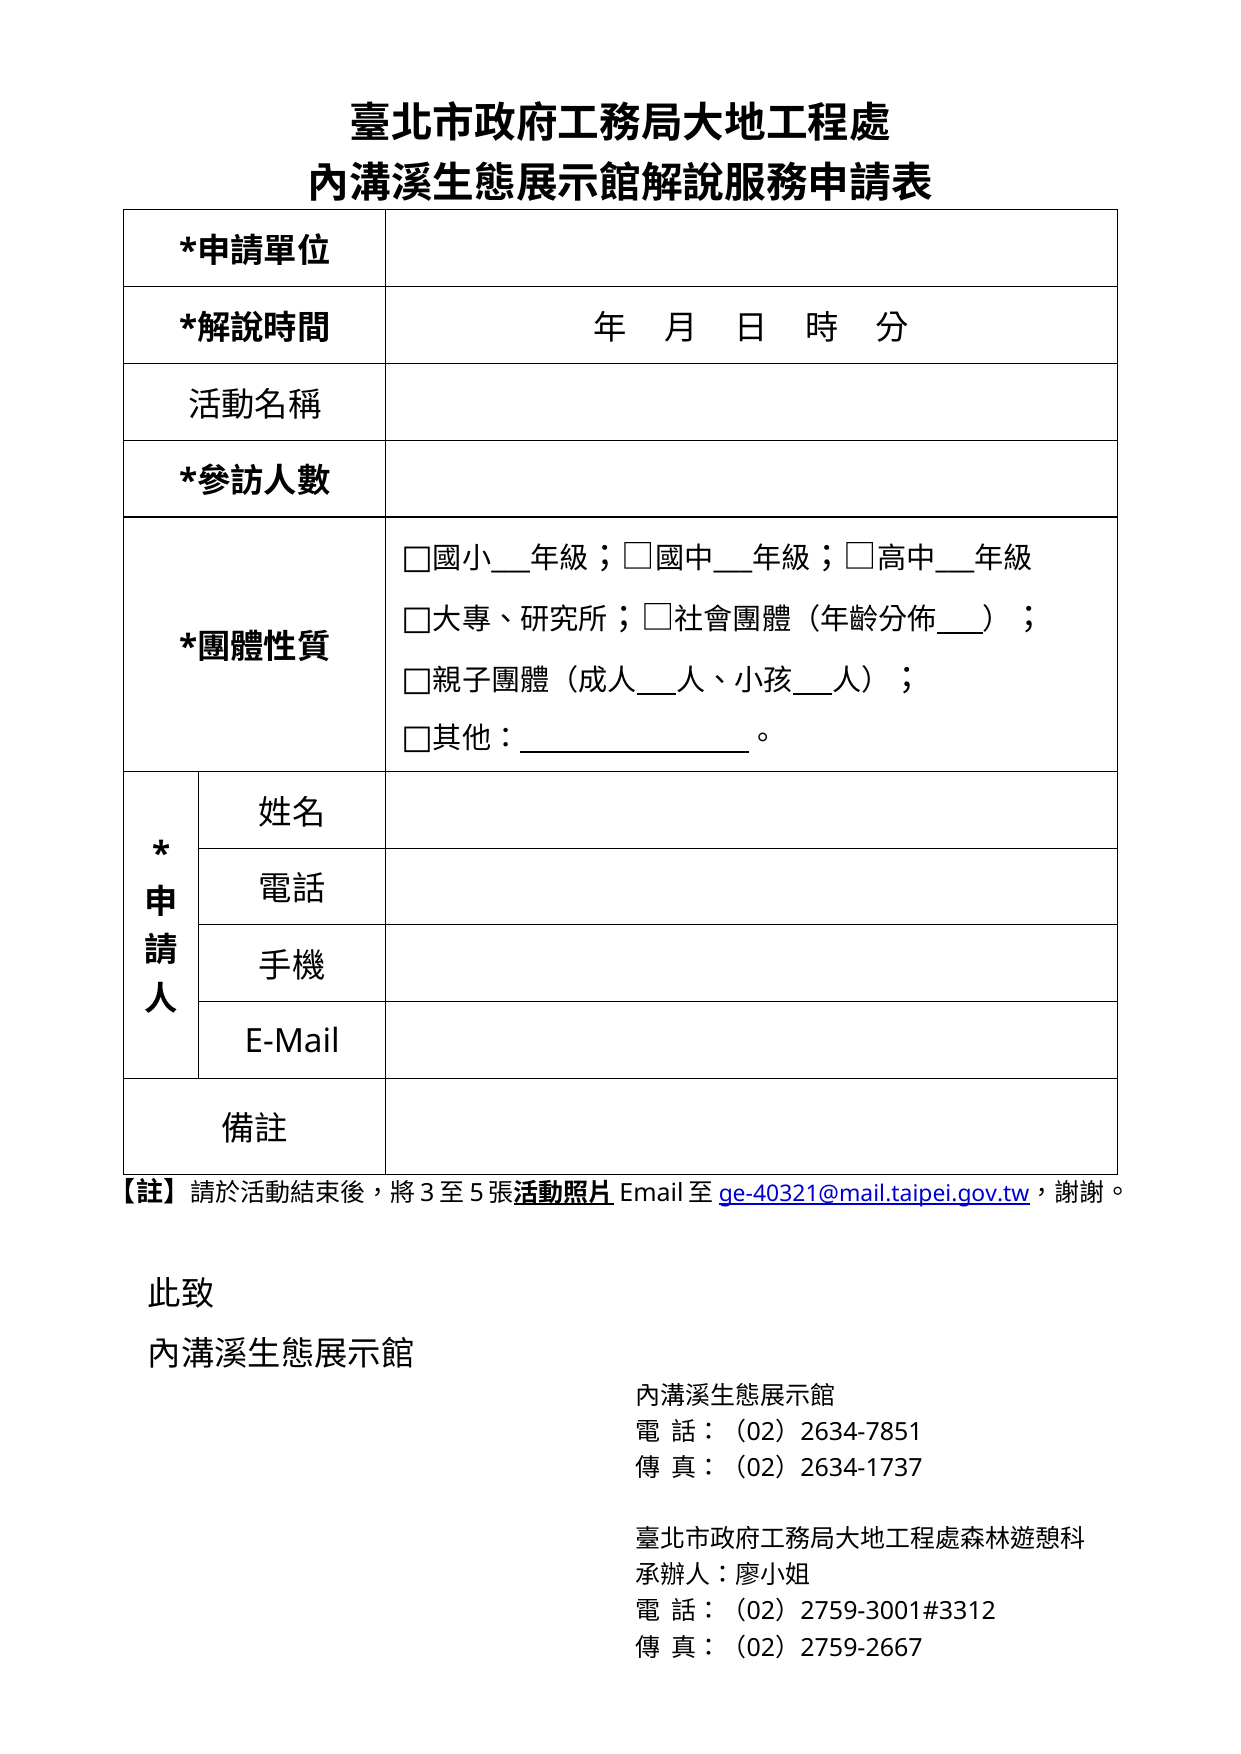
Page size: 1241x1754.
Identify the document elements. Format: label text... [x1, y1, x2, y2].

table_cell E-Mail [199, 1002, 385, 1078]
table_cell 年 月 日 時 分 [386, 287, 1117, 363]
table_cell [386, 1079, 1117, 1174]
table_cell [386, 1002, 1117, 1078]
table_cell 電話 [199, 849, 385, 924]
text 電 話：（02）2759-3001#3312 [148, 1591, 1092, 1627]
text 內溝溪生態展示館 [148, 1375, 1092, 1412]
table_cell [386, 772, 1117, 847]
table_cell [386, 441, 1117, 516]
text 電 話：（02）2634-7851 [148, 1412, 1092, 1448]
table_cell [386, 849, 1117, 924]
text 【註】請於活動結束後，將3至5張活動照片 Email至ge-40321@mail.taipei.gov.tw，謝謝。 [85, 1175, 1155, 1208]
table_header *申請單位 [124, 210, 385, 286]
text 內溝溪生態展示館解說服務申請表 [148, 149, 1092, 209]
text 此致 [148, 1266, 1092, 1315]
table_cell 手機 [199, 925, 385, 1001]
table_cell 姓名 [199, 772, 385, 847]
text 傳 真：（02）2759-2667 [148, 1627, 1092, 1663]
text 臺北市政府工務局大地工程處森林遊憩科 [148, 1518, 1092, 1554]
table_cell □國小___年級；□國中___年級；□高中___年級 □大專、研究所；□社會團體（年齡分佈 ）； □親子團體（成人 人、小孩 人）； □其他： 。 [386, 518, 1117, 771]
table_cell *參訪人數 [124, 441, 385, 516]
table_cell [386, 925, 1117, 1001]
table_cell *解說時間 [124, 287, 385, 363]
text 傳 真：（02）2634-1737 [148, 1448, 1092, 1484]
table_cell 活動名稱 [124, 364, 385, 439]
text 承辦人：廖小姐 [148, 1554, 1092, 1591]
text 臺北市政府工務局大地工程處 [148, 89, 1092, 149]
table_cell *團體性質 [124, 518, 385, 771]
text 內溝溪生態展示館 [148, 1327, 1092, 1375]
table_cell [386, 364, 1117, 439]
table_header [386, 210, 1117, 286]
table_cell * 申 請 人 [124, 772, 198, 1078]
table_cell 備註 [124, 1079, 385, 1174]
